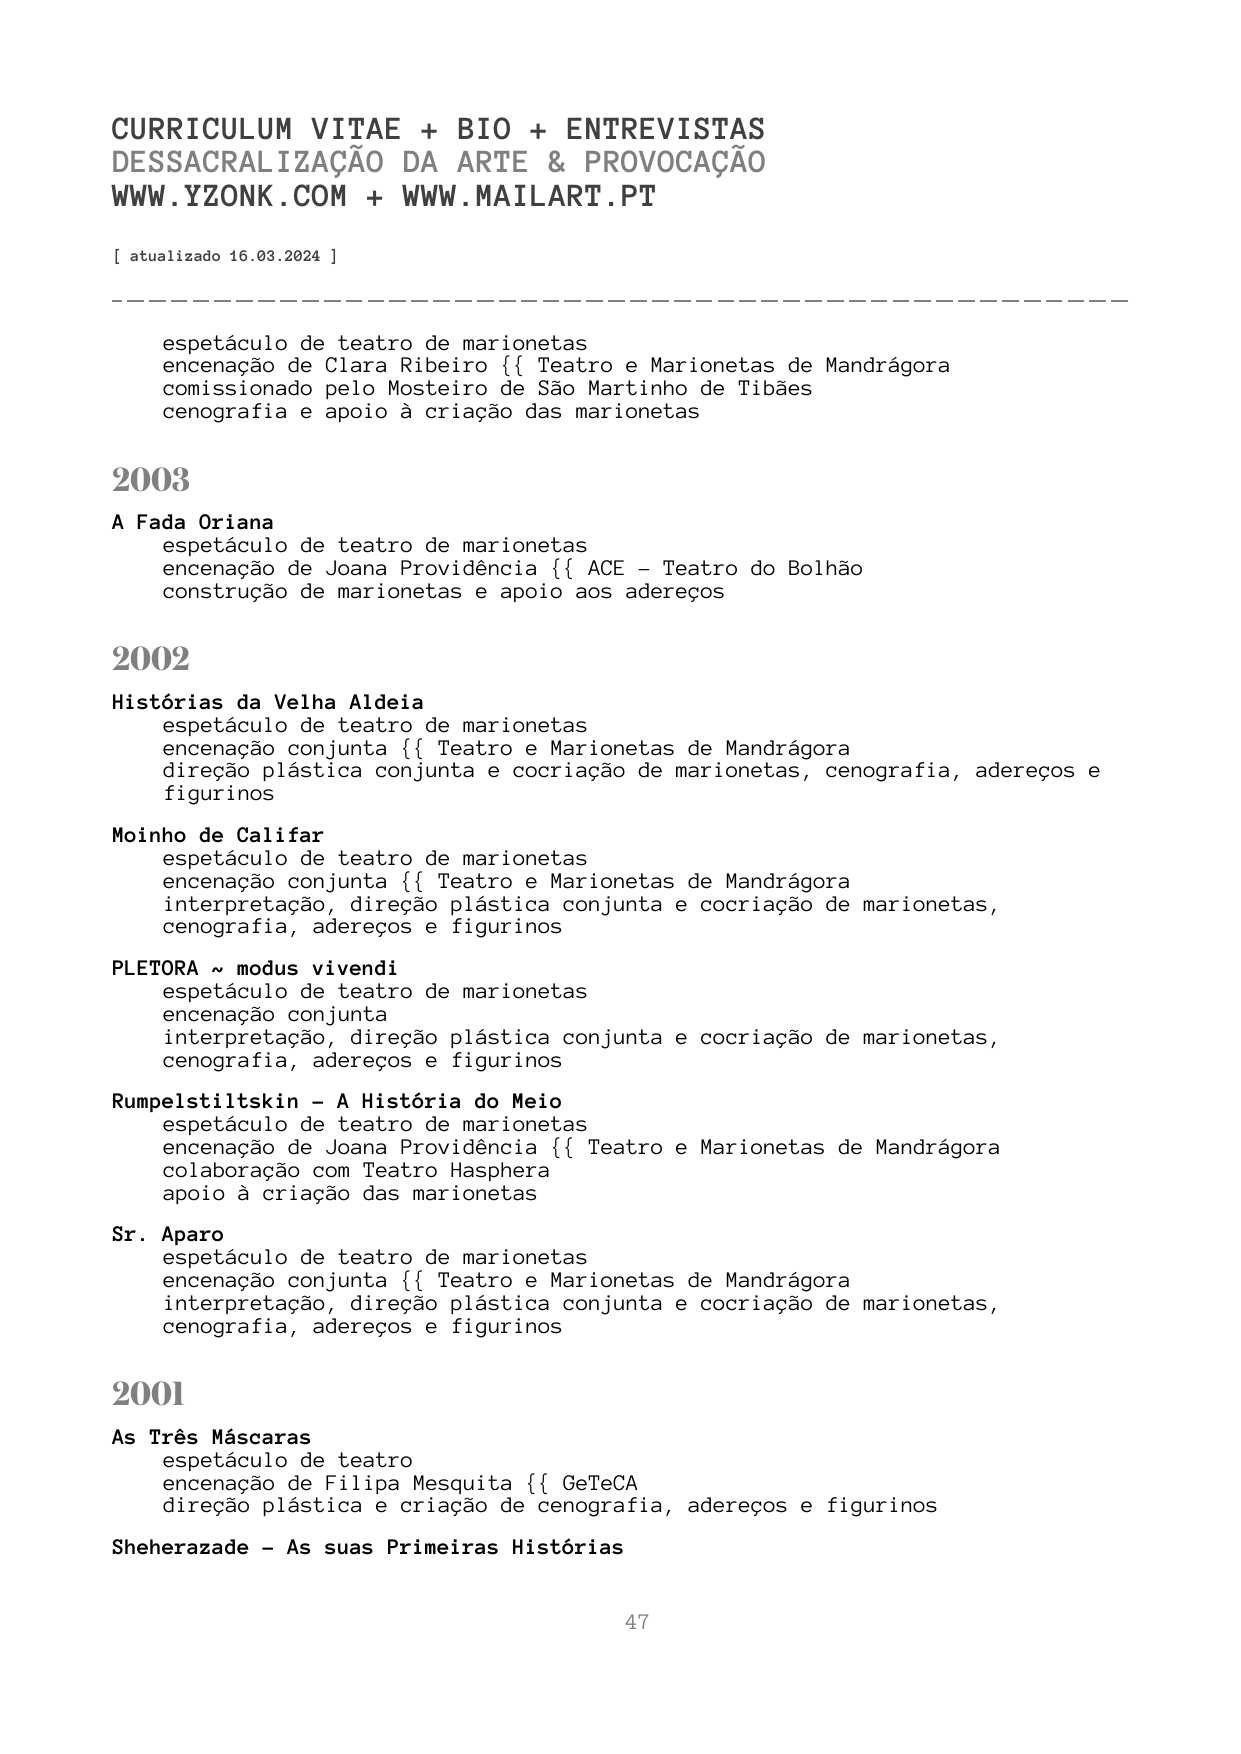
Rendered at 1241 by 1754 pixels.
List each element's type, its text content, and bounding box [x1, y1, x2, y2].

list encenação de Filipa Mesquita {{ GeTeCA [163, 1471, 1128, 1494]
list encenação conjunta {{ Teatro e Marionetas de Mandrágora [163, 869, 1128, 892]
list encenação conjunta {{ Teatro e Marionetas de Mandrágora [163, 1269, 1128, 1292]
subtitle 2003 [112, 465, 1128, 498]
list encenação de Joana Providência {{ Teatro e Marionetas de Mandrágora [163, 1136, 1128, 1158]
list encenação de Clara Ribeiro {{ Teatro e Marionetas de Mandrágora [163, 354, 1128, 377]
list colaboração com Teatro Hasphera [163, 1158, 1128, 1181]
list comissionado pelo Mosteiro de São Martinho de Tibães [163, 377, 1128, 400]
subtitle As Três Máscaras [112, 1425, 1128, 1448]
subtitle 2002 [112, 644, 1128, 678]
subtitle Rumpelstiltskin – A História do Meio [112, 1090, 1128, 1113]
list apoio à criação das marionetas [163, 1181, 1128, 1204]
subtitle Histórias da Velha Aldeia [112, 690, 1128, 713]
list interpretação, direção plástica conjunta e cocriação de marionetas, cenografia, adereços e figurinos [163, 1025, 1128, 1071]
subtitle 2001 [112, 1379, 1128, 1413]
subtitle A Fada Oriana [112, 511, 1128, 534]
list espetáculo de teatro [163, 1448, 1128, 1471]
list encenação conjunta [163, 1002, 1128, 1025]
list interpretação, direção plástica conjunta e cocriação de marionetas, cenografia, adereços e figurinos [163, 892, 1128, 938]
subtitle Sr. Aparo [112, 1223, 1128, 1246]
list espetáculo de teatro de marionetas [163, 1246, 1128, 1269]
subtitle PLETORA ~ modus vivendi [112, 957, 1128, 979]
list interpretação, direção plástica conjunta e cocriação de marionetas, cenografia, adereços e figurinos [163, 1292, 1128, 1337]
list cenografia e apoio à criação das marionetas [163, 400, 1128, 423]
subtitle Moinho de Califar [112, 823, 1128, 846]
list construção de marionetas e apoio aos adereços [163, 579, 1128, 602]
list encenação conjunta {{ Teatro e Marionetas de Mandrágora [163, 736, 1128, 759]
list espetáculo de teatro de marionetas [163, 1113, 1128, 1136]
list espetáculo de teatro de marionetas [163, 713, 1128, 736]
list espetáculo de teatro de marionetas [163, 846, 1128, 869]
subtitle Sheherazade – As suas Primeiras Histórias [112, 1536, 1128, 1558]
list espetáculo de teatro de marionetas [163, 331, 1128, 354]
list espetáculo de teatro de marionetas [163, 534, 1128, 557]
list direção plástica e criação de cenografia, adereços e figurinos [163, 1494, 1128, 1517]
list encenação de Joana Providência {{ ACE – Teatro do Bolhão [163, 557, 1128, 579]
list espetáculo de teatro de marionetas [163, 979, 1128, 1002]
list direção plástica conjunta e cocriação de marionetas, cenografia, adereços e figurinos [163, 759, 1128, 805]
